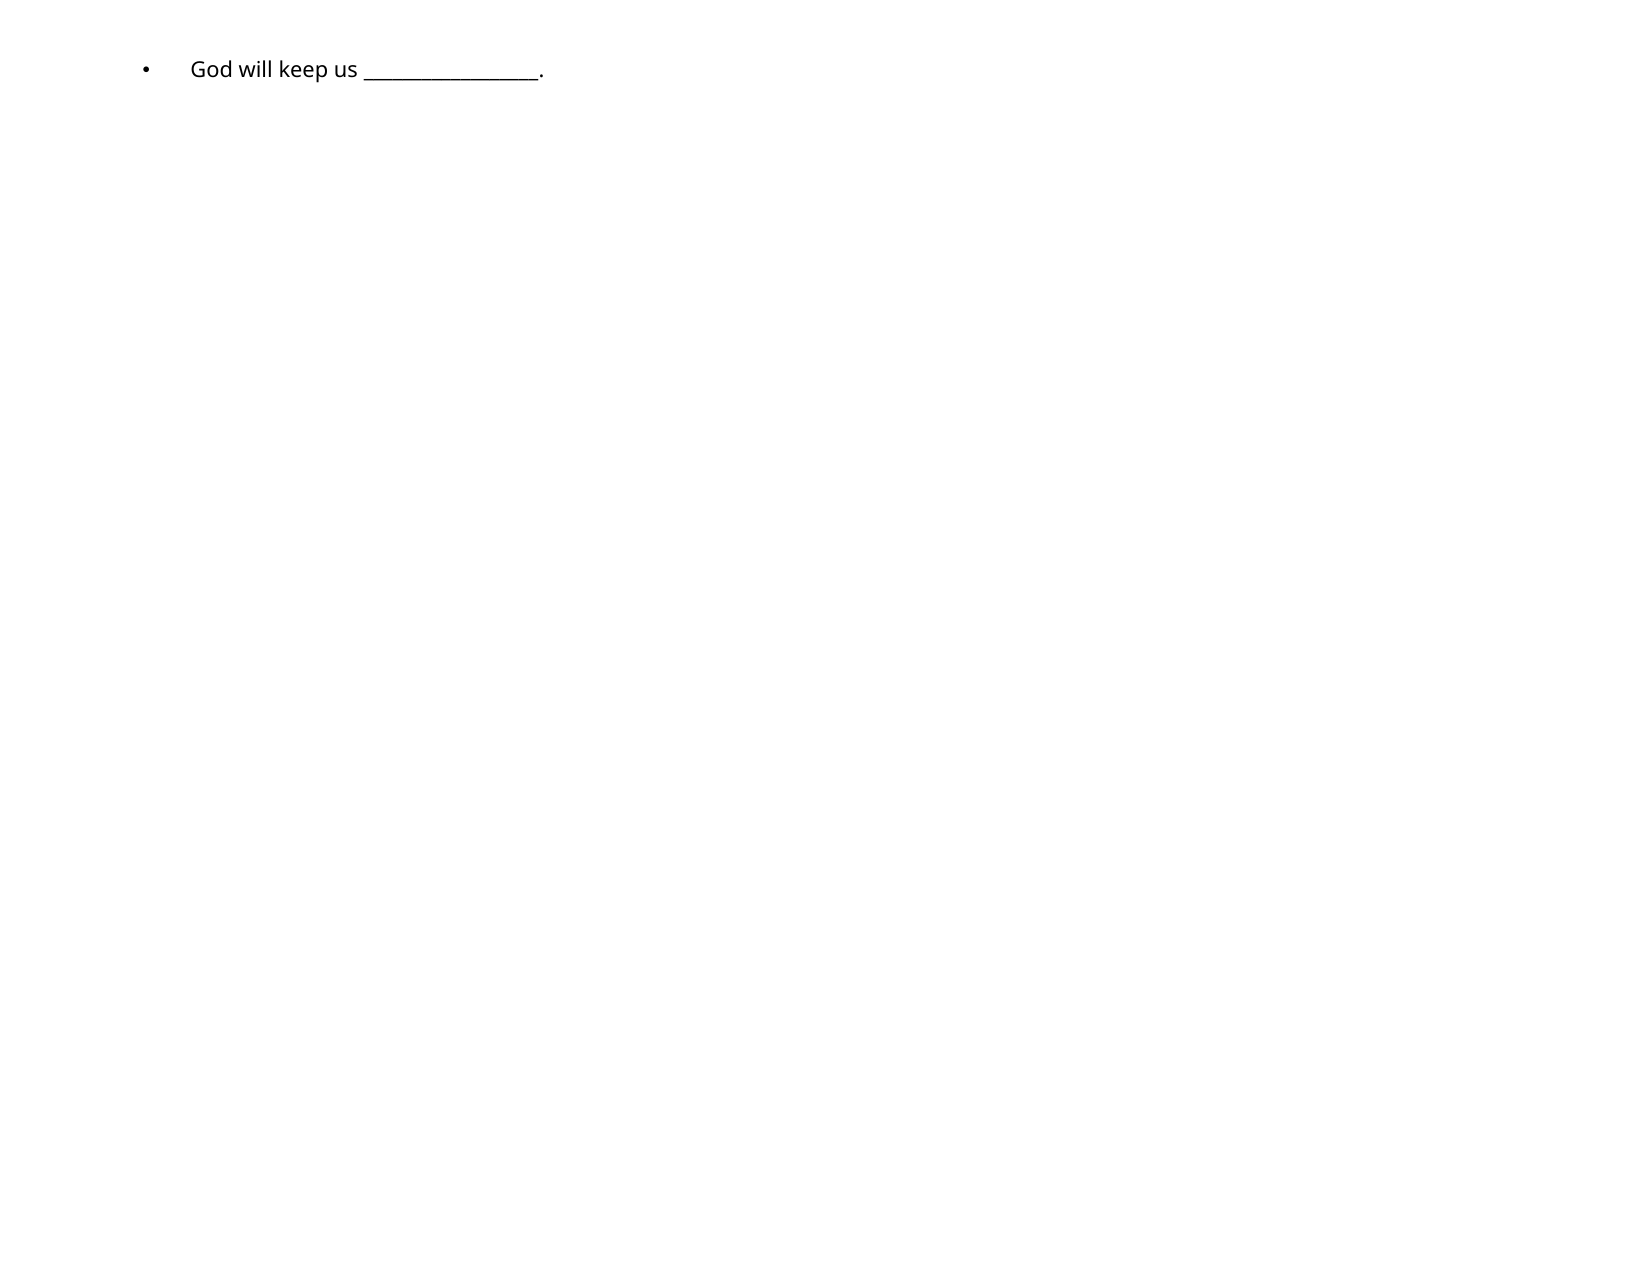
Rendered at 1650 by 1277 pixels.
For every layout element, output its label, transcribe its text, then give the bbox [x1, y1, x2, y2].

list God will keep us __________________. [142, 54, 772, 84]
